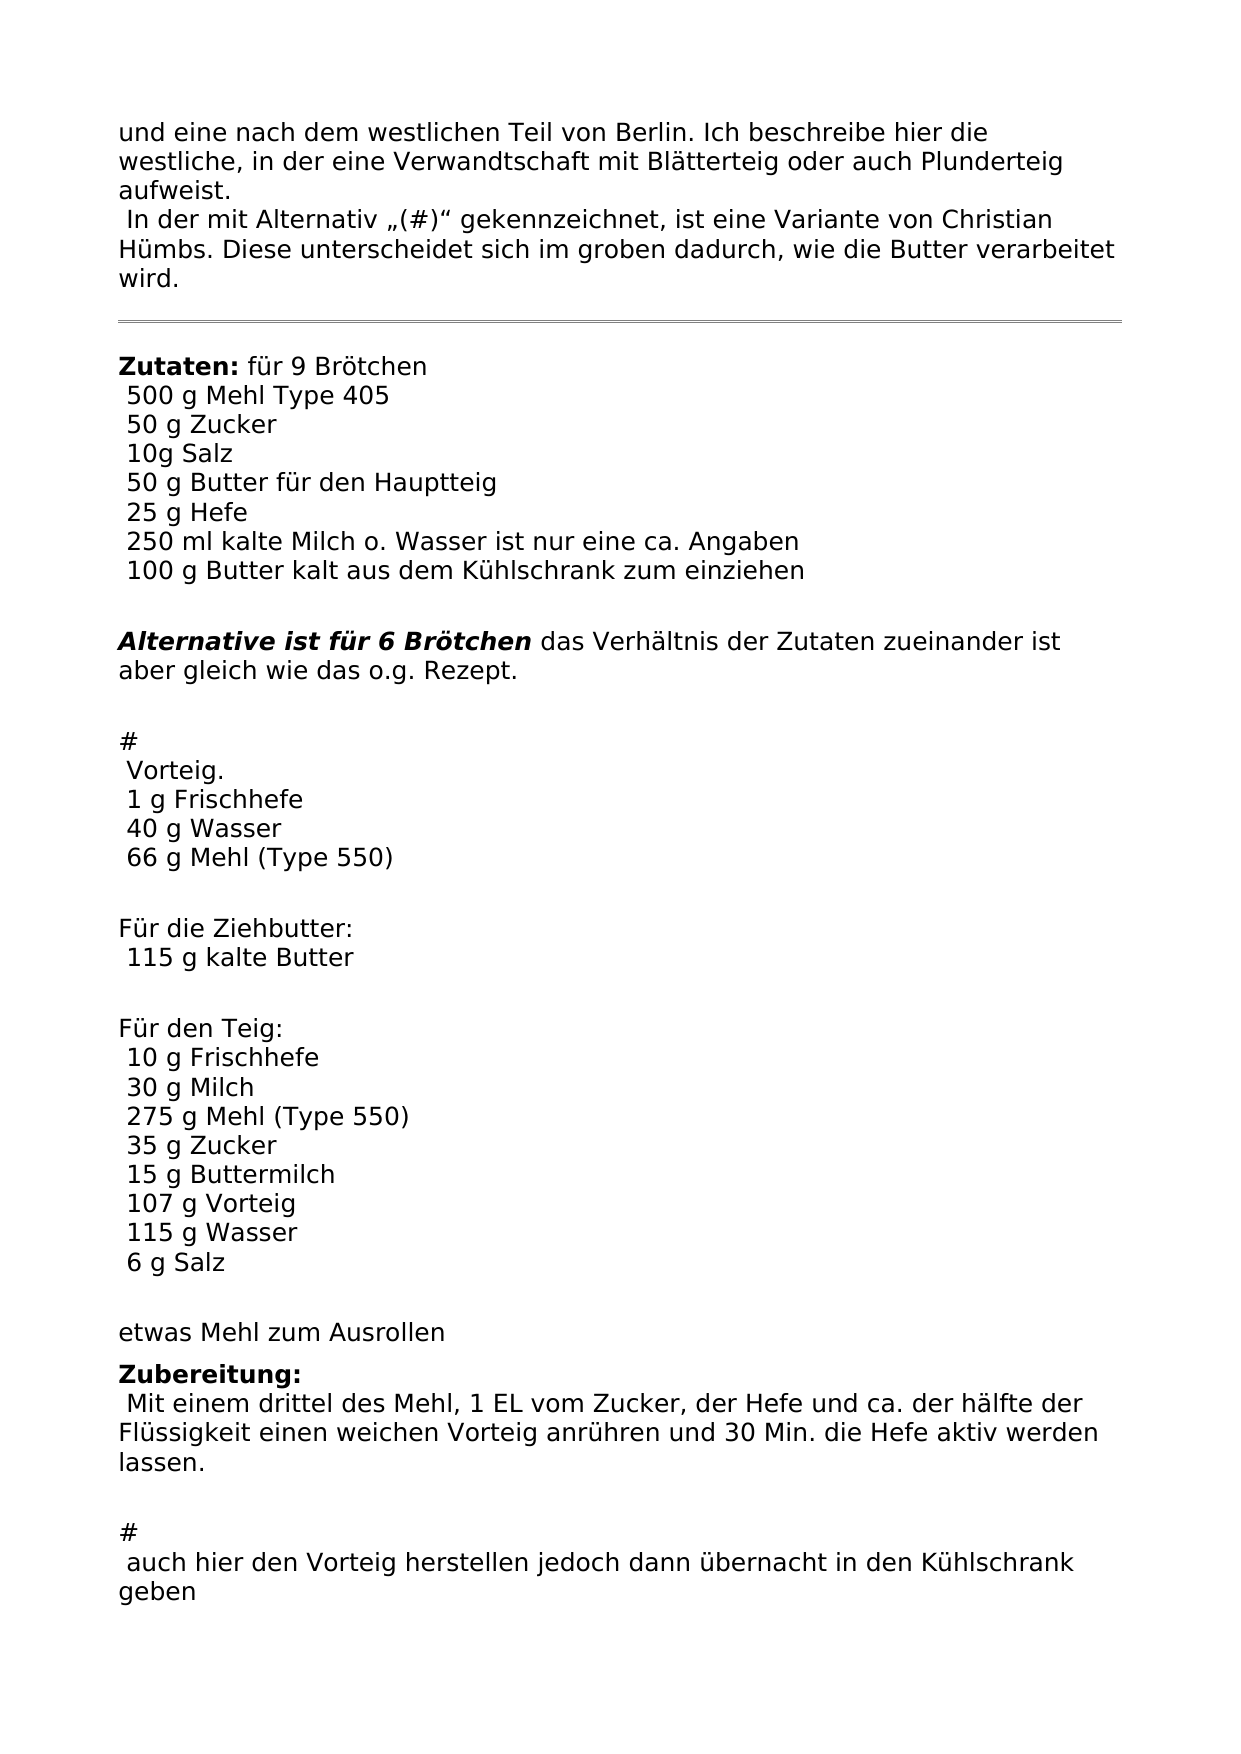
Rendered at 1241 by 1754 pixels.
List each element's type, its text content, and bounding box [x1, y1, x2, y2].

text # Vorteig. 1 g Frischhefe 40 g Wasser 66 g Mehl (Type 550) [118, 727, 1122, 902]
text und eine nach dem westlichen Teil von Berlin. Ich beschreibe hier die westliche, in der eine Verwandtschaft mit Blätterteig oder auch Plunderteig aufweist. In der mit Alternativ „(#)“ gekennzeichnet, ist eine Variante von Christian Hümbs. Diese unterscheidet sich im groben dadurch, wie die Butter verarbeitet wird. [118, 118, 1122, 293]
text Zubereitung: Mit einem drittel des Mehl, 1 EL vom Zucker, der Hefe und ca. der hälfte der Flüssigkeit einen weichen Vorteig anrühren und 30 Min. die Hefe aktiv werden lassen. [118, 1360, 1122, 1506]
text Für die Ziehbutter: 115 g kalte Butter [118, 914, 1122, 1002]
text Für den Teig: 10 g Frischhefe 30 g Milch 275 g Mehl (Type 550) 35 g Zucker 15 g Buttermilch 107 g Vorteig 115 g Wasser 6 g Salz [118, 1014, 1122, 1306]
text # auch hier den Vorteig herstellen jedoch dann übernacht in den Kühlschrank geben [118, 1519, 1122, 1635]
text etwas Mehl zum Ausrollen [118, 1319, 1122, 1348]
text Zutaten: für 9 Brötchen 500 g Mehl Type 405 50 g Zucker 10g Salz 50 g Butter für den Hauptteig 25 g Hefe 250 ml kalte Milch o. Wasser ist nur eine ca. Angaben 100 g Butter kalt aus dem Kühlschrank zum einziehen [118, 352, 1122, 614]
text Alternative ist für 6 Brötchen das Verhältnis der Zutaten zueinander ist aber gleich wie das o.g. Rezept. [118, 627, 1122, 714]
